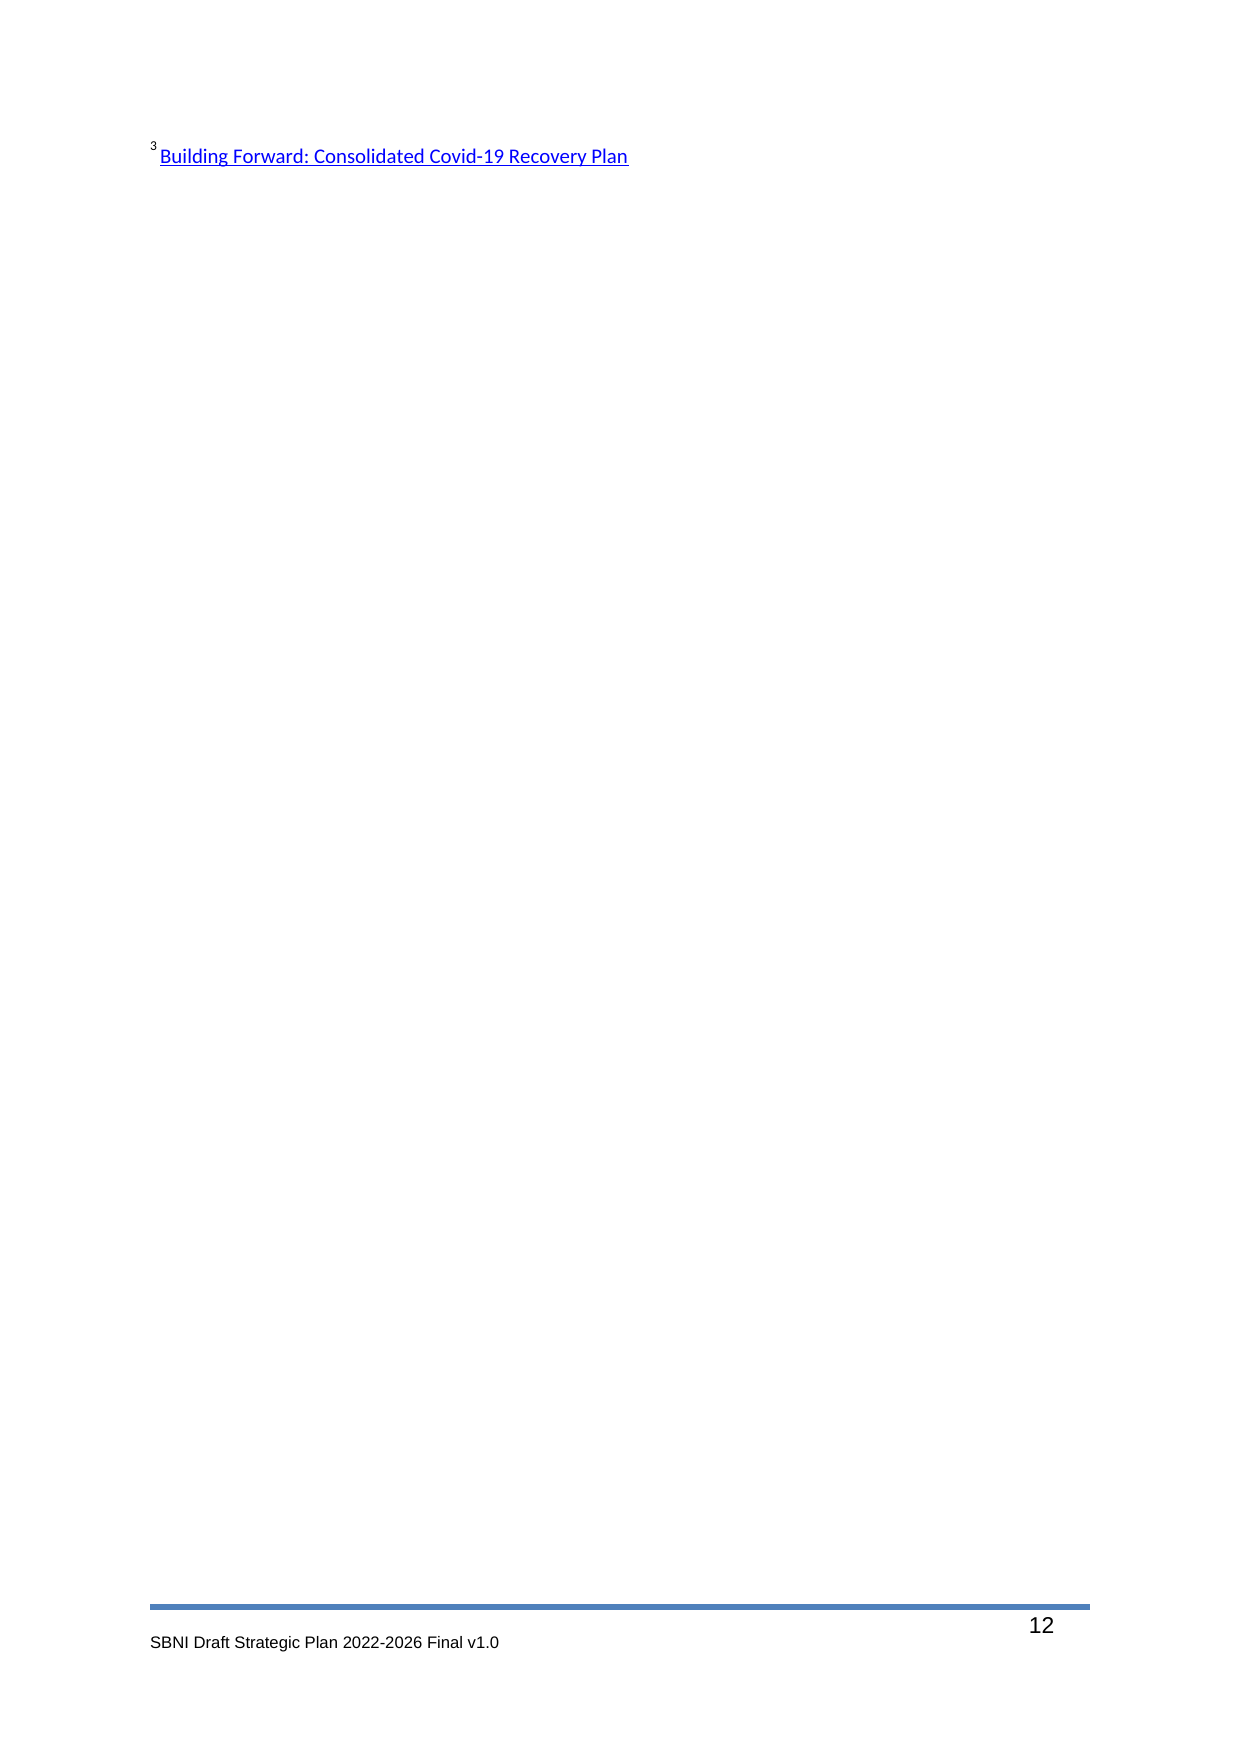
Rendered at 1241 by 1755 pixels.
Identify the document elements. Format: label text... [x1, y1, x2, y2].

text 3 Building Forward: Consolidated Covid-19 Recovery Plan [150, 142, 1116, 169]
